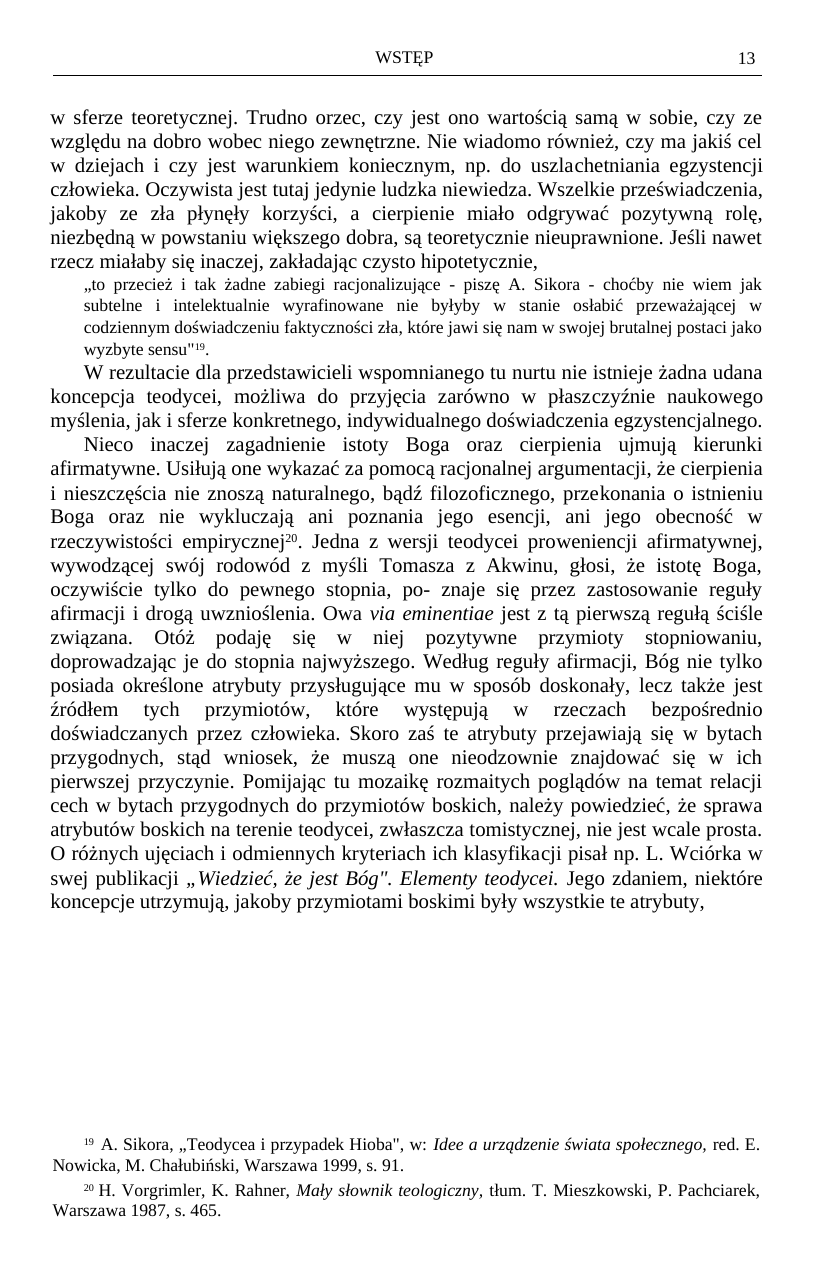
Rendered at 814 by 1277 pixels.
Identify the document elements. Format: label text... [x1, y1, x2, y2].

text 19 A. Sikora, „Teodycea i przypadek Hioba", w: Idee a urządzenie świata społecznego, red. E. Nowicka, M. Chałubiński, Warszawa 1999, s. 91. [52, 1134, 760, 1175]
text 13 [738, 48, 762, 68]
text w sferze teoretycznej. Trudno orzec, czy jest ono wartością samą w sobie, czy ze względu na dobro wobec niego zewnętrzne. Nie wiadomo również, czy ma jakiś cel w dziejach i czy jest warunkiem koniecznym, np. do uszla­chetniania egzystencji człowieka. Oczywista jest tutaj jedynie ludzka nie­wiedza. Wszelkie przeświadczenia, jakoby ze zła płynęły korzyści, a cierpie­nie miało odgrywać pozytywną rolę, niezbędną w powstaniu większego dobra, są teoretycznie nieuprawnione. Jeśli nawet rzecz miałaby się inaczej, zakładając czysto hipotetycznie, [50, 105, 763, 273]
text „to przecież i tak żadne zabiegi racjonalizujące - piszę A. Sikora - choćby nie wiem jak subtelne i intelektualnie wyrafinowane nie byłyby w stanie osłabić przeważającej w codziennym doświadczeniu faktyczności zła, które jawi się nam w swojej brutalnej postaci jako wyzbyte sensu"19. [83, 273, 763, 359]
text W rezultacie dla przedstawicieli wspomnianego tu nurtu nie istnieje żadna udana koncepcja teodycei, możliwa do przyjęcia zarówno w płasz­czyźnie naukowego myślenia, jak i sferze konkretnego, indywidualnego doświadczenia egzystencjalnego. [50, 360, 763, 432]
text Nieco inaczej zagadnienie istoty Boga oraz cierpienia ujmują kierunki afirmatywne. Usiłują one wykazać za pomocą racjonalnej argumentacji, że cierpienia i nieszczęścia nie znoszą naturalnego, bądź filozoficznego, prze­konania o istnieniu Boga oraz nie wykluczają ani poznania jego esencji, ani jego obecność w rzeczywistości empirycznej20. Jedna z wersji teodycei pro­weniencji afirmatywnej, wywodzącej swój rodowód z myśli Tomasza z Akwinu, głosi, że istotę Boga, oczywiście tylko do pewnego stopnia, po- znaje się przez zastosowanie reguły afirmacji i drogą uwznioślenia. Owa via eminentiae jest z tą pierwszą regułą ściśle związana. Otóż podaję się w niej pozytywne przymioty stopniowaniu, doprowadzając je do stopnia najwyż­szego. Według reguły afirmacji, Bóg nie tylko posiada określone atrybuty przysługujące mu w sposób doskonały, lecz także jest źródłem tych przy­miotów, które występują w rzeczach bezpośrednio doświadczanych przez człowieka. Skoro zaś te atrybuty przejawiają się w bytach przygodnych, stąd wniosek, że muszą one nieodzownie znajdować się w ich pierwszej przy­czynie. Pomijając tu mozaikę rozmaitych poglądów na temat relacji cech w bytach przygodnych do przymiotów boskich, należy powiedzieć, że sprawa atrybutów boskich na terenie teodycei, zwłaszcza tomistycznej, nie jest wcale prosta. O różnych ujęciach i odmiennych kryteriach ich klasyfika­cji pisał np. L. Wciórka w swej publikacji „Wiedzieć, że jest Bóg". Elementy teodycei. Jego zdaniem, niektóre koncepcje utrzymują, jakoby przymiotami boskimi były wszystkie te atrybuty, [50, 432, 763, 913]
text 20 H. Vorgrimler, K. Rahner, Mały słownik teologiczny, tłum. T. Mieszkowski, P. Pachciarek, Warszawa 1987, s. 465. [52, 1180, 760, 1219]
text WSTĘP [375, 47, 441, 67]
